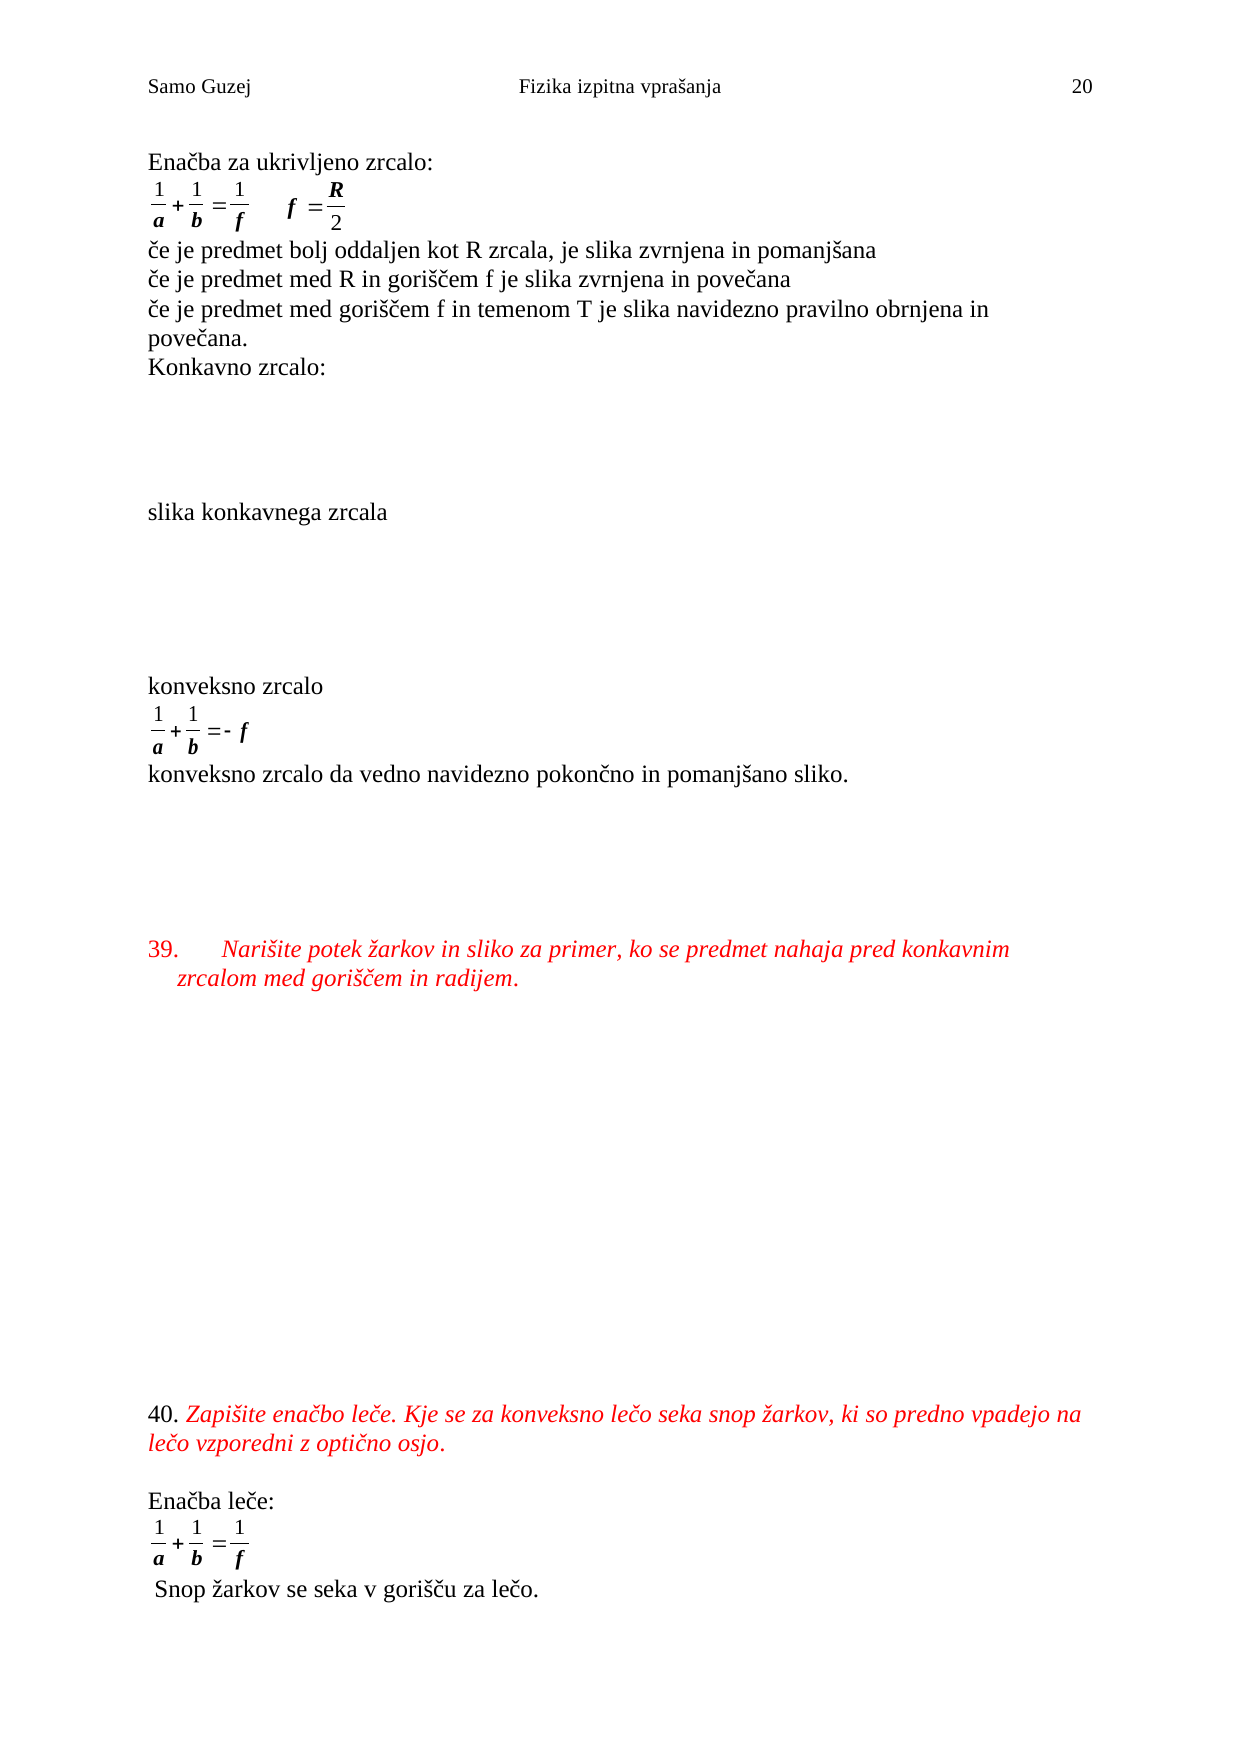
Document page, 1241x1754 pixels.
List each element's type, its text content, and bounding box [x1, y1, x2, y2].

text Snop žarkov se seka v gorišču za lečo. [148, 1574, 1093, 1603]
text 40. Zapišite enačbo leče. Kje se za konveksno lečo seka snop žarkov, ki so predno vpadejo na lečo vzporedni z optično osjo. [148, 1399, 1093, 1457]
text če je predmet med goriščem f in temenom T je slika navidezno pravilno obrnjena in povečana. [148, 293, 1093, 352]
text konveksno zrcalo [148, 671, 1093, 700]
text Enačba leče: [148, 1486, 1093, 1515]
text Enačba za ukrivljeno zrcalo: [148, 147, 1093, 176]
list Narišite potek žarkov in sliko za primer, ko se predmet nahaja pred konkavnim zrcalom med goriščem in radijem. [148, 934, 1093, 992]
text če je predmet med R in goriščem f je slika zvrnjena in povečana [148, 264, 1093, 293]
text Konkavno zrcalo: [148, 352, 1093, 381]
text slika konkavnega zrcala [148, 497, 1093, 526]
text če je predmet bolj oddaljen kot R zrcala, je slika zvrnjena in pomanjšana [148, 235, 1093, 264]
text konveksno zrcalo da vedno navidezno pokončno in pomanjšano sliko. [148, 759, 1093, 788]
